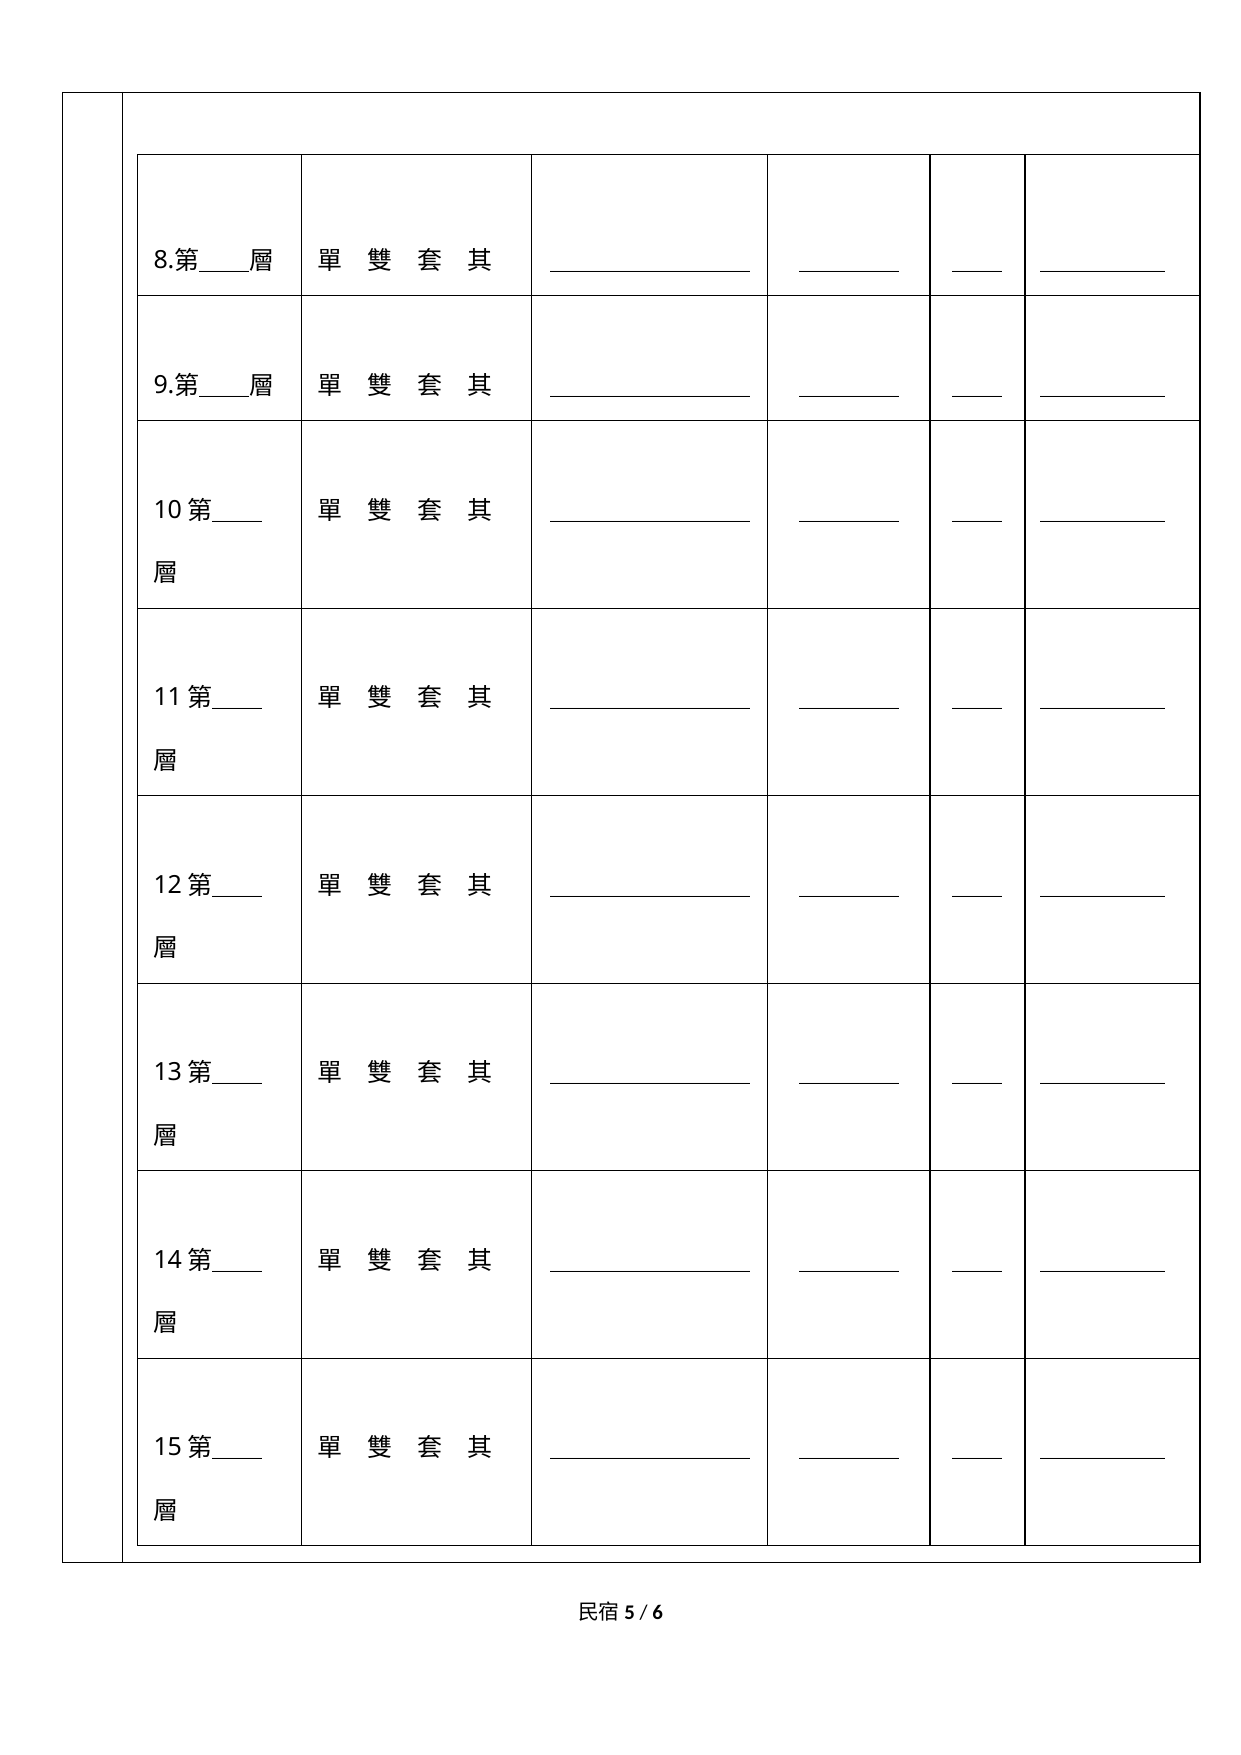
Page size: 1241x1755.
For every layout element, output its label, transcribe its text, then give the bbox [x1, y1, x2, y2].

table_cell ＿＿＿＿ [768, 1171, 929, 1357]
table_cell [123, 93, 1199, 1562]
table_cell 8.第＿＿層 [138, 155, 301, 295]
table_cell ＿＿＿＿＿ [1026, 796, 1199, 982]
table_cell ＿＿＿＿＿＿＿＿ [532, 796, 767, 982]
table_cell 11第＿＿層 [138, 609, 301, 795]
table_cell ＿＿＿＿ [768, 155, 929, 295]
table_cell ＿＿＿＿ [768, 421, 929, 607]
table_cell 12第＿＿層 [138, 796, 301, 982]
table_cell ＿＿ [931, 1359, 1024, 1545]
table_cell 15第＿＿層 [138, 1359, 301, 1545]
table_cell 單 雙 套 其 [302, 1171, 531, 1357]
table_cell ＿＿＿＿ [768, 796, 929, 982]
table_cell ＿＿＿＿＿ [1026, 1171, 1199, 1357]
table_cell ＿＿＿＿＿＿＿＿ [532, 609, 767, 795]
table_cell ＿＿ [931, 296, 1024, 420]
table_cell 10第＿＿層 [138, 421, 301, 607]
table_cell ＿＿ [931, 1171, 1024, 1357]
table_cell ＿＿＿＿ [768, 984, 929, 1170]
table_cell 單 雙 套 其 [302, 296, 531, 420]
table_cell 單 雙 套 其 [302, 609, 531, 795]
table_cell 單 雙 套 其 [302, 796, 531, 982]
table_cell ＿＿＿＿＿＿＿＿ [532, 296, 767, 420]
table_cell ＿＿＿＿＿＿＿＿ [532, 1359, 767, 1545]
table_cell 13第＿＿層 [138, 984, 301, 1170]
table_cell 單 雙 套 其 [302, 421, 531, 607]
table_cell ＿＿＿＿＿ [1026, 296, 1199, 420]
table_cell 單 雙 套 其 [302, 984, 531, 1170]
table_cell 9.第＿＿層 [138, 296, 301, 420]
table_cell ＿＿＿＿ [768, 1359, 929, 1545]
table_cell ＿＿＿＿ [768, 609, 929, 795]
table_cell ＿＿＿＿＿ [1026, 1359, 1199, 1545]
table_cell ＿＿ [931, 796, 1024, 982]
table_cell ＿＿＿＿＿＿＿＿ [532, 1171, 767, 1357]
table_cell ＿＿ [931, 155, 1024, 295]
table_cell ＿＿ [931, 609, 1024, 795]
table_cell ＿＿＿＿ [768, 296, 929, 420]
table_cell ＿＿ [931, 421, 1024, 607]
table_cell ＿＿＿＿＿＿＿＿ [532, 155, 767, 295]
table_cell ＿＿＿＿＿ [1026, 609, 1199, 795]
table_cell ＿＿＿＿＿＿＿＿ [532, 984, 767, 1170]
table_cell 單 雙 套 其 [302, 155, 531, 295]
table_cell ＿＿＿＿＿ [1026, 421, 1199, 607]
table_cell ＿＿＿＿＿ [1026, 155, 1199, 295]
table_cell 單 雙 套 其 [302, 1359, 531, 1545]
table_cell ＿＿＿＿＿＿＿＿ [532, 421, 767, 607]
table_cell ＿＿ [931, 984, 1024, 1170]
table_cell [63, 93, 122, 1562]
table_cell 14第＿＿層 [138, 1171, 301, 1357]
table_cell ＿＿＿＿＿ [1026, 984, 1199, 1170]
